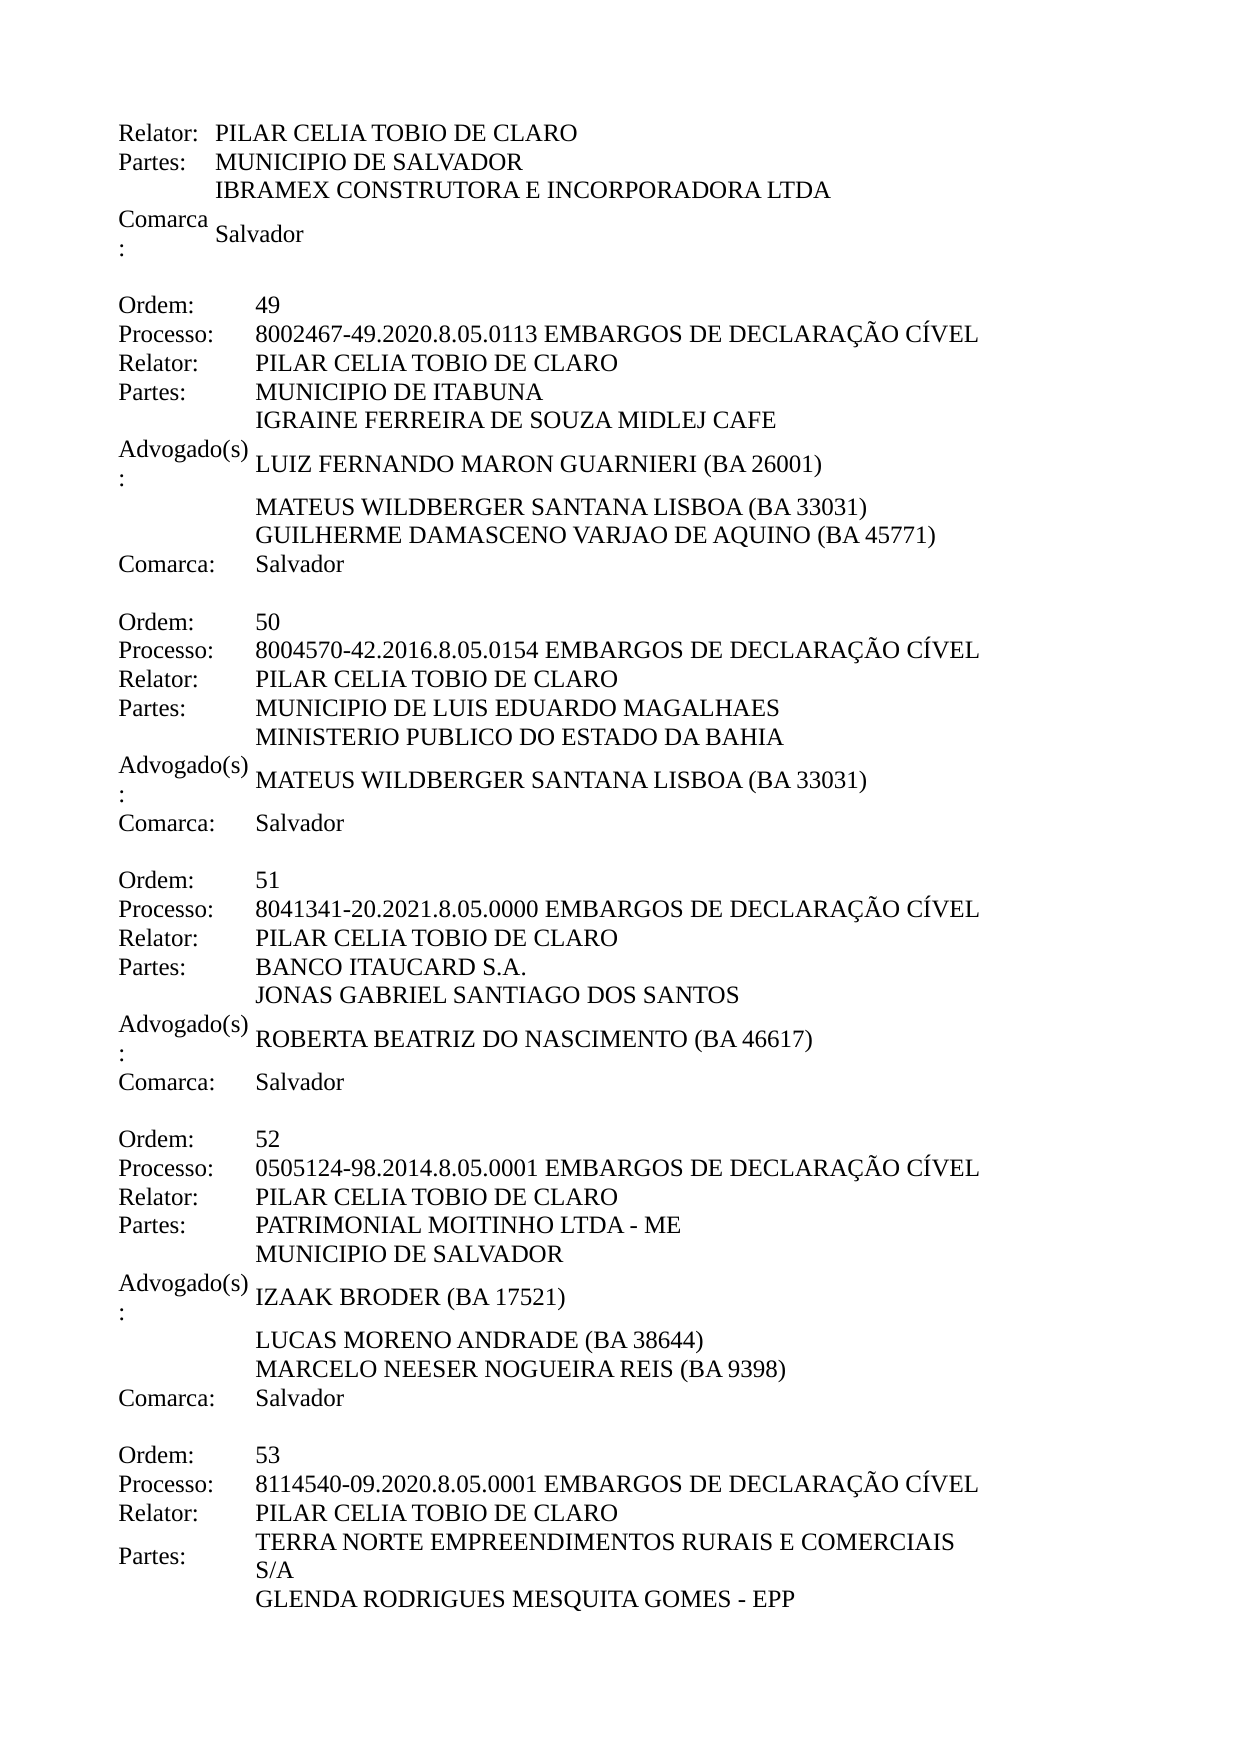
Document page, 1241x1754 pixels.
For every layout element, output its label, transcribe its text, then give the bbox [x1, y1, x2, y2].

table_cell [118, 1354, 255, 1383]
table_cell Comarca: [118, 808, 255, 837]
table_cell PILAR CELIA TOBIO DE CLARO [255, 923, 981, 952]
table_cell [118, 722, 255, 751]
table_cell IZAAK BRODER (BA 17521) [255, 1268, 981, 1326]
table_cell 8114540-09.2020.8.05.0001 EMBARGOS DE DECLARAÇÃO CÍVEL [255, 1469, 997, 1498]
table_cell PILAR CELIA TOBIO DE CLARO [255, 664, 981, 693]
table_header 52 [255, 1124, 981, 1153]
table_cell [118, 1584, 255, 1613]
table_header Ordem: [118, 1124, 255, 1153]
table_cell [118, 521, 255, 549]
table_header 49 [255, 291, 980, 319]
table_cell Salvador [255, 549, 980, 578]
table_header 50 [255, 607, 981, 636]
table_cell Comarca: [118, 1067, 255, 1096]
table_cell GLENDA RODRIGUES MESQUITA GOMES - EPP [255, 1584, 997, 1613]
table_cell Processo: [118, 1153, 255, 1182]
table_cell Partes: [118, 693, 255, 722]
table_cell Partes: [118, 147, 215, 176]
table_cell MUNICIPIO DE SALVADOR [215, 147, 941, 176]
table_cell Comarca: [118, 204, 215, 262]
table_header Ordem: [118, 1441, 255, 1469]
table_cell Relator: [118, 118, 215, 147]
table_cell 8041341-20.2021.8.05.0000 EMBARGOS DE DECLARAÇÃO CÍVEL [255, 894, 981, 923]
table_cell PILAR CELIA TOBIO DE CLARO [255, 348, 980, 377]
table_cell [118, 406, 255, 434]
table_cell PILAR CELIA TOBIO DE CLARO [255, 1182, 981, 1211]
table_header Ordem: [118, 866, 255, 894]
table_header Ordem: [118, 607, 255, 636]
table_cell LUIZ FERNANDO MARON GUARNIERI (BA 26001) [255, 434, 980, 492]
table_cell MATEUS WILDBERGER SANTANA LISBOA (BA 33031) [255, 492, 980, 521]
table_cell Relator: [118, 1498, 255, 1527]
table_cell MUNICIPIO DE LUIS EDUARDO MAGALHAES [255, 693, 981, 722]
table_cell Processo: [118, 894, 255, 923]
table_cell [118, 176, 215, 204]
table_cell Partes: [118, 952, 255, 981]
table_cell Advogado(s): [118, 434, 255, 492]
table_cell Salvador [255, 808, 981, 837]
table_cell Relator: [118, 923, 255, 952]
table_cell Processo: [118, 1469, 255, 1498]
table_cell [118, 981, 255, 1009]
table_cell PILAR CELIA TOBIO DE CLARO [255, 1498, 997, 1527]
table_cell [118, 492, 255, 521]
table_cell MUNICIPIO DE SALVADOR [255, 1239, 981, 1268]
table_cell Relator: [118, 664, 255, 693]
table_cell IBRAMEX CONSTRUTORA E INCORPORADORA LTDA [215, 176, 941, 204]
table_cell [118, 1239, 255, 1268]
table_cell Partes: [118, 1527, 255, 1584]
table_cell MATEUS WILDBERGER SANTANA LISBOA (BA 33031) [255, 751, 981, 808]
table_cell Advogado(s): [118, 1009, 255, 1067]
table_cell TERRA NORTE EMPREENDIMENTOS RURAIS E COMERCIAIS S/A [255, 1527, 997, 1584]
table_header Ordem: [118, 291, 255, 319]
table_cell MINISTERIO PUBLICO DO ESTADO DA BAHIA [255, 722, 981, 751]
table_cell MARCELO NEESER NOGUEIRA REIS (BA 9398) [255, 1354, 981, 1383]
table_header 51 [255, 866, 981, 894]
table_cell MUNICIPIO DE ITABUNA [255, 377, 980, 406]
table_cell Partes: [118, 1211, 255, 1239]
table_cell JONAS GABRIEL SANTIAGO DOS SANTOS [255, 981, 981, 1009]
table_cell LUCAS MORENO ANDRADE (BA 38644) [255, 1326, 981, 1354]
table_cell Processo: [118, 319, 255, 348]
table_cell Relator: [118, 1182, 255, 1211]
table_cell Comarca: [118, 549, 255, 578]
table_cell Partes: [118, 377, 255, 406]
table_cell Salvador [255, 1067, 981, 1096]
table_cell 8004570-42.2016.8.05.0154 EMBARGOS DE DECLARAÇÃO CÍVEL [255, 636, 981, 664]
table_cell 8002467-49.2020.8.05.0113 EMBARGOS DE DECLARAÇÃO CÍVEL [255, 319, 980, 348]
table_cell Advogado(s): [118, 1268, 255, 1326]
table_cell Relator: [118, 348, 255, 377]
table_cell Advogado(s): [118, 751, 255, 808]
table_cell Processo: [118, 636, 255, 664]
table_cell Salvador [215, 204, 941, 262]
table_cell BANCO ITAUCARD S.A. [255, 952, 981, 981]
table_cell IGRAINE FERREIRA DE SOUZA MIDLEJ CAFE [255, 406, 980, 434]
table_cell PATRIMONIAL MOITINHO LTDA - ME [255, 1211, 981, 1239]
table_header 53 [255, 1441, 997, 1469]
table_cell 0505124-98.2014.8.05.0001 EMBARGOS DE DECLARAÇÃO CÍVEL [255, 1153, 981, 1182]
table_cell Salvador [255, 1383, 981, 1412]
table_cell Comarca: [118, 1383, 255, 1412]
table_cell GUILHERME DAMASCENO VARJAO DE AQUINO (BA 45771) [255, 521, 980, 549]
table_cell ROBERTA BEATRIZ DO NASCIMENTO (BA 46617) [255, 1009, 981, 1067]
table_cell PILAR CELIA TOBIO DE CLARO [215, 118, 941, 147]
table_cell [118, 1326, 255, 1354]
